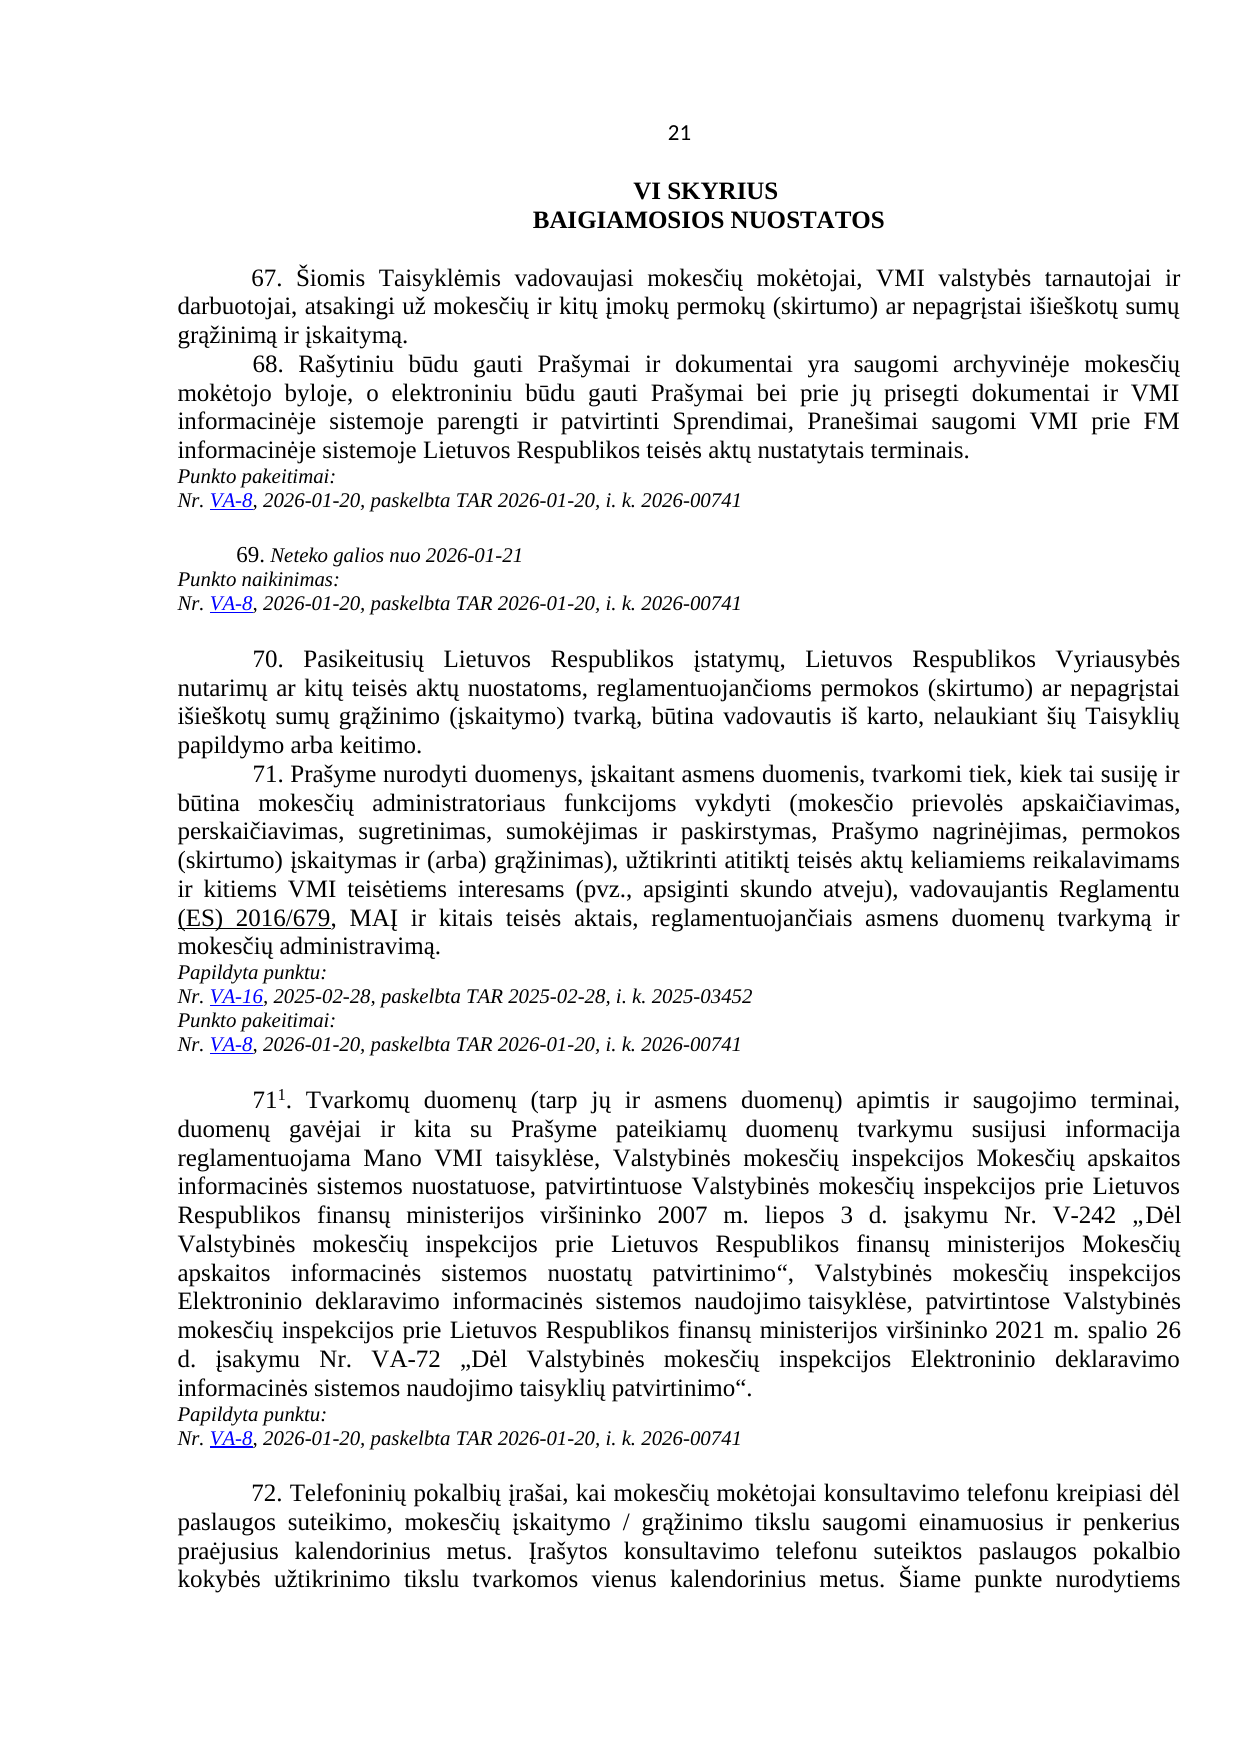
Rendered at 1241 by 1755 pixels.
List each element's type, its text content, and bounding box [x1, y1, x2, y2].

text Nr. VA-8, 2026-01-20, paskelbta TAR 2026-01-20, i. k. 2026-00741 [177, 488, 1181, 512]
text Nr. VA-8, 2026-01-20, paskelbta TAR 2026-01-20, i. k. 2026-00741 [177, 1032, 1181, 1056]
text Nr. VA-16, 2025-02-28, paskelbta TAR 2025-02-28, i. k. 2025-03452 [177, 984, 1181, 1008]
text 67. Šiomis Taisyklėmis vadovaujasi mokesčių mokėtojai, VMI valstybės tarnautojai ir darbuotojai, atsakingi už mokesčių ir kitų įmokų permokų (skirtumo) ar nepagrįstai išieškotų sumų grąžinimą ir įskaitymą. [177, 263, 1181, 349]
text Papildyta punktu: [177, 960, 1181, 984]
text Nr. VA-8, 2026-01-20, paskelbta TAR 2026-01-20, i. k. 2026-00741 [177, 591, 1181, 615]
subtitle BAIGIAMOSIOS NUOSTATOS [177, 205, 1181, 234]
text Papildyta punktu: [177, 1401, 1181, 1426]
text 70. Pasikeitusių Lietuvos Respublikos įstatymų, Lietuvos Respublikos Vyriausybės nutarimų ar kitų teisės aktų nuostatoms, reglamentuojančioms permokos (skirtumo) ar nepagrįstai išieškotų sumų grąžinimo (įskaitymo) tvarką, būtina vadovautis iš karto, nelaukiant šių Taisyklių papildymo arba keitimo. [177, 644, 1181, 759]
text Nr. VA-8, 2026-01-20, paskelbta TAR 2026-01-20, i. k. 2026-00741 [177, 1426, 1181, 1449]
text 69. Neteko galios nuo 2026-01-21 [177, 541, 1181, 567]
subtitle VI SKYRIUS [177, 176, 1181, 205]
text 711. Tvarkomų duomenų (tarp jų ir asmens duomenų) apimtis ir saugojimo terminai, duomenų gavėjai ir kita su Prašyme pateikiamų duomenų tvarkymu susijusi informacija reglamentuojama Mano VMI taisyklėse, Valstybinės mokesčių inspekcijos Mokesčių apskaitos informacinės sistemos nuostatuose, patvirtintuose Valstybinės mokesčių inspekcijos prie Lietuvos Respublikos finansų ministerijos viršininko 2007 m. liepos 3 d. įsakymu Nr. V-242 „Dėl Valstybinės mokesčių inspekcijos prie Lietuvos Respublikos finansų ministerijos Mokesčių apskaitos informacinės sistemos nuostatų patvirtinimo“, Valstybinės mokesčių inspekcijos Elektroninio deklaravimo informacinės sistemos naudojimo taisyklėse, patvirtintose Valstybinės mokesčių inspekcijos prie Lietuvos Respublikos finansų ministerijos viršininko 2021 m. spalio 26 d. įsakymu Nr. VA-72 „Dėl Valstybinės mokesčių inspekcijos Elektroninio deklaravimo informacinės sistemos naudojimo taisyklių patvirtinimo“. [177, 1085, 1181, 1401]
text 72. Telefoninių pokalbių įrašai, kai mokesčių mokėtojai konsultavimo telefonu kreipiasi dėl paslaugos suteikimo, mokesčių įskaitymo / grąžinimo tikslu saugomi einamuosius ir penkerius praėjusius kalendorinius metus. Įrašytos konsultavimo telefonu suteiktos paslaugos pokalbio kokybės užtikrinimo tikslu tvarkomos vienus kalendorinius metus. Šiame punkte nurodytiems [177, 1478, 1181, 1593]
text Punkto pakeitimai: [177, 1008, 1181, 1032]
text 68. Rašytiniu būdu gauti Prašymai ir dokumentai yra saugomi archyvinėje mokesčių mokėtojo byloje, o elektroniniu būdu gauti Prašymai bei prie jų prisegti dokumentai ir VMI informacinėje sistemoje parengti ir patvirtinti Sprendimai, Pranešimai saugomi VMI prie FM informacinėje sistemoje Lietuvos Respublikos teisės aktų nustatytais terminais. [177, 349, 1181, 464]
text Punkto pakeitimai: [177, 464, 1181, 488]
text Punkto naikinimas: [177, 567, 1181, 591]
text 71. Prašyme nurodyti duomenys, įskaitant asmens duomenis, tvarkomi tiek, kiek tai susiję ir būtina mokesčių administratoriaus funkcijoms vykdyti (mokesčio prievolės apskaičiavimas, perskaičiavimas, sugretinimas, sumokėjimas ir paskirstymas, Prašymo nagrinėjimas, permokos (skirtumo) įskaitymas ir (arba) grąžinimas), užtikrinti atitiktį teisės aktų keliamiems reikalavimams ir kitiems VMI teisėtiems interesams (pvz., apsiginti skundo atveju), vadovaujantis Reglamentu (ES) 2016/679, MAĮ ir kitais teisės aktais, reglamentuojančiais asmens duomenų tvarkymą ir mokesčių administravimą. [177, 759, 1181, 960]
